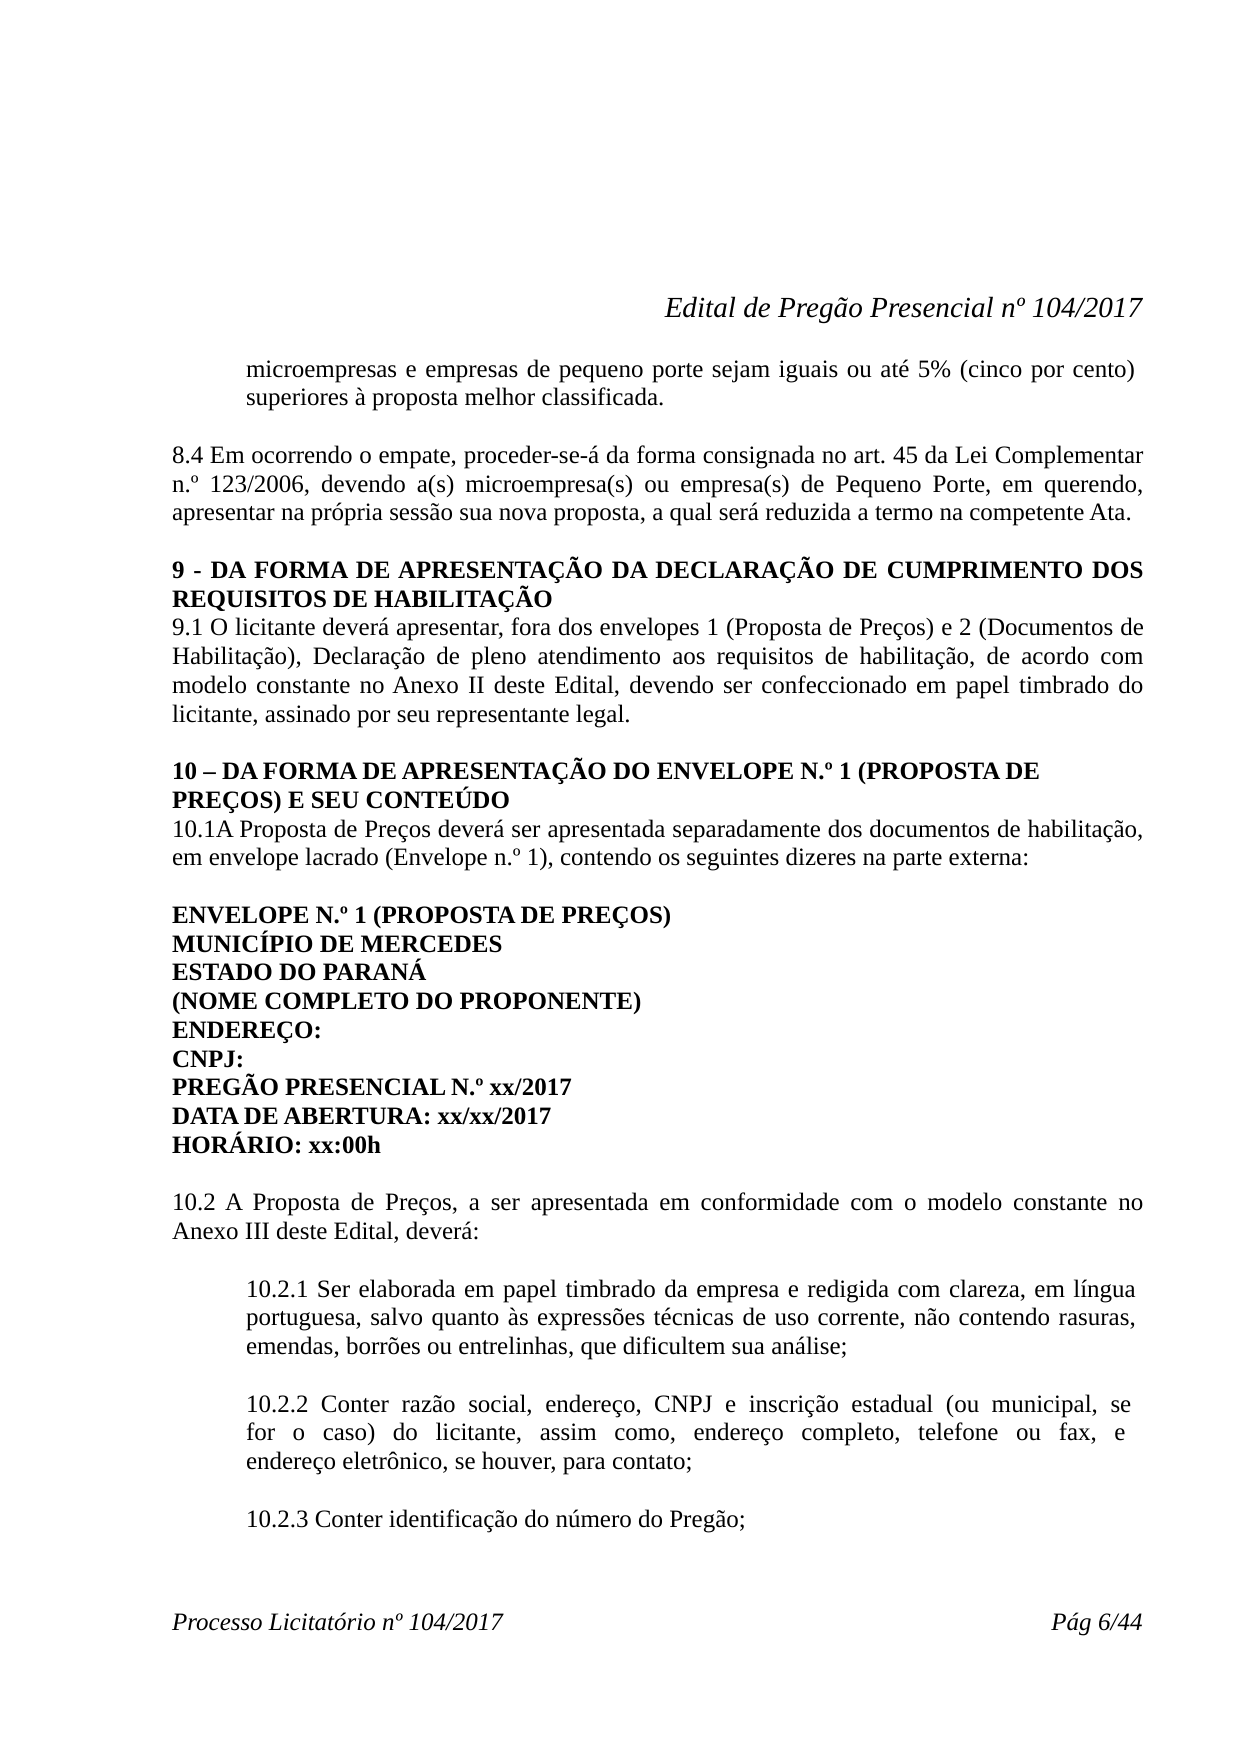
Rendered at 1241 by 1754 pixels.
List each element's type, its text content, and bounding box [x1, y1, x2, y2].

text PREÇOS) E SEU CONTEÚDO [172, 785, 1145, 814]
text CNPJ: [172, 1044, 1145, 1072]
text (NOME COMPLETO DO PROPONENTE) [172, 986, 1145, 1015]
text 10.2 A Proposta de Preços, a ser apresentada em conformidade com o modelo constante no Anexo III deste Edital, deverá: [172, 1187, 1145, 1245]
text microempresas e empresas de pequeno porte sejam iguais ou até 5% (cinco por cento) superiores à proposta melhor classificada. [172, 354, 1145, 411]
text 10.2.3 Conter identificação do número do Pregão; [172, 1504, 1145, 1532]
text DATA DE ABERTURA: xx/xx/2017 [172, 1101, 1145, 1130]
text 8.4 Em ocorrendo o empate, proceder-se-á da forma consignada no art. 45 da Lei Complementar n.º 123/2006, devendo a(s) microempresa(s) ou empresa(s) de Pequeno Porte, em querendo, apresentar na própria sessão sua nova proposta, a qual será reduzida a termo na competente Ata. [172, 440, 1145, 526]
text 9.1 O licitante deverá apresentar, fora dos envelopes 1 (Proposta de Preços) e 2 (Documentos de Habilitação), Declaração de pleno atendimento aos requisitos de habilitação, de acordo com modelo constante no Anexo II deste Edital, devendo ser confeccionado em papel timbrado do licitante, assinado por seu representante legal. [172, 612, 1145, 727]
text ENDEREÇO: [172, 1015, 1145, 1044]
text 10.2.1 Ser elaborada em papel timbrado da empresa e redigida com clareza, em língua portuguesa, salvo quanto às expressões técnicas de uso corrente, não contendo rasuras, emendas, borrões ou entrelinhas, que dificultem sua análise; [172, 1274, 1145, 1360]
text 10.2.2 Conter razão social, endereço, CNPJ e inscrição estadual (ou municipal, se for o caso) do licitante, assim como, endereço completo, telefone ou fax, e endereço eletrônico, se houver, para contato; [172, 1389, 1145, 1475]
text ENVELOPE N.º 1 (PROPOSTA DE PREÇOS) [172, 900, 1145, 929]
text 10.1A Proposta de Preços deverá ser apresentada separadamente dos documentos de habilitação, em envelope lacrado (Envelope n.º 1), contendo os seguintes dizeres na parte externa: [172, 814, 1145, 871]
text PREGÃO PRESENCIAL N.º xx/2017 [172, 1072, 1145, 1101]
text HORÁRIO: xx:00h [172, 1130, 1145, 1159]
text 9 - DA FORMA DE APRESENTAÇÃO DA DECLARAÇÃO DE CUMPRIMENTO DOS REQUISITOS DE HABILITAÇÃO [172, 555, 1145, 612]
text 10 – DA FORMA DE APRESENTAÇÃO DO ENVELOPE N.º 1 (PROPOSTA DE [172, 756, 1145, 785]
text ESTADO DO PARANÁ [172, 957, 1145, 986]
text MUNICÍPIO DE MERCEDES [172, 929, 1145, 957]
